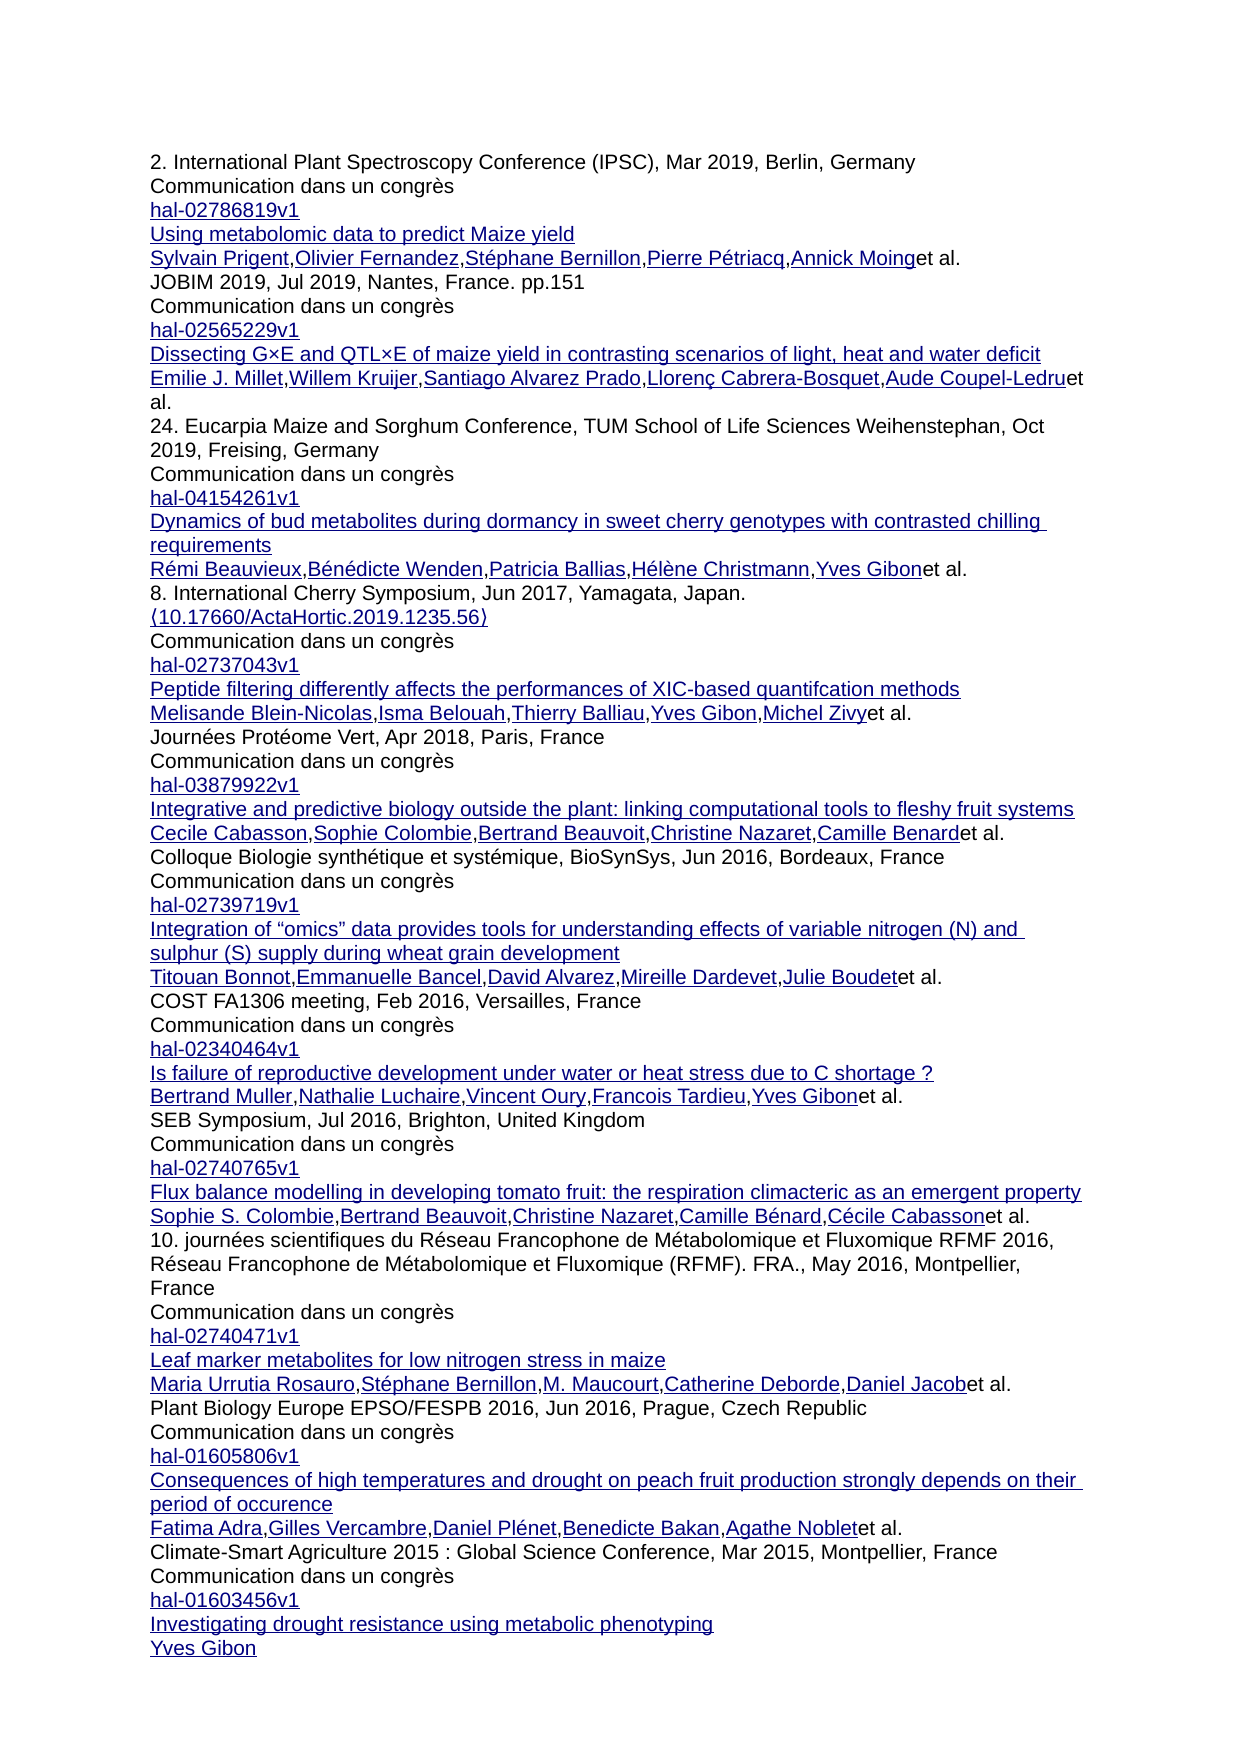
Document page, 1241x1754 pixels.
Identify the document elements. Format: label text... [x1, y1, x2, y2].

table_cell Using metabolomic data to predict Maize yield Sylvain Prigent,Olivier Fernandez,Stéphane Bernillon,Pierre Pétriacq,Annick Moinget al. JOBIM 2019, Jul 2019, Nantes, France. pp.151 Communication dans un congrès hal-02565229v1 [150, 222, 1090, 342]
table_cell Flux balance modelling in developing tomato fruit: the respiration climacteric as an emergent property Sophie S. Colombie,Bertrand Beauvoit,Christine Nazaret,Camille Bénard,Cécile Cabassonet al. 10. journées scientifiques du Réseau Francophone de Métabolomique et Fluxomique RFMF 2016, Réseau Francophone de Métabolomique et Fluxomique (RFMF). FRA., May 2016, Montpellier, France Communication dans un congrès hal-02740471v1 [150, 1180, 1090, 1348]
table_cell 2. International Plant Spectroscopy Conference (IPSC), Mar 2019, Berlin, Germany Communication dans un congrès hal-02786819v1 [150, 150, 1090, 222]
table_cell Peptide filtering differently affects the performances of XIC-based quantifcation methods Melisande Blein-Nicolas,Isma Belouah,Thierry Balliau,Yves Gibon,Michel Zivyet al. Journées Protéome Vert, Apr 2018, Paris, France Communication dans un congrès hal-03879922v1 [150, 677, 1090, 797]
table_cell Integrative and predictive biology outside the plant: linking computational tools to fleshy fruit systems Cecile Cabasson,Sophie Colombie,Bertrand Beauvoit,Christine Nazaret,Camille Benardet al. Colloque Biologie synthétique et systémique, BioSynSys, Jun 2016, Bordeaux, France Communication dans un congrès hal-02739719v1 [150, 797, 1090, 917]
table_cell Dynamics of bud metabolites during dormancy in sweet cherry genotypes with contrasted chilling requirements Rémi Beauvieux,Bénédicte Wenden,Patricia Ballias,Hélène Christmann,Yves Gibonet al. 8. International Cherry Symposium, Jun 2017, Yamagata, Japan. ⟨10.17660/ActaHortic.2019.1235.56⟩ Communication dans un congrès hal-02737043v1 [150, 509, 1090, 677]
table_cell Is failure of reproductive development under water or heat stress due to C shortage ? Bertrand Muller,Nathalie Luchaire,Vincent Oury,Francois Tardieu,Yves Gibonet al. SEB Symposium, Jul 2016, Brighton, United Kingdom Communication dans un congrès hal-02740765v1 [150, 1060, 1090, 1180]
table_cell Integration of “omics” data provides tools for understanding effects of variable nitrogen (N) and sulphur (S) supply during wheat grain development Titouan Bonnot,Emmanuelle Bancel,David Alvarez,Mireille Dardevet,Julie Boudetet al. COST FA1306 meeting, Feb 2016, Versailles, France Communication dans un congrès hal-02340464v1 [150, 917, 1090, 1060]
table_cell Investigating drought resistance using metabolic phenotyping Yves Gibon [150, 1611, 1090, 1659]
table_cell Leaf marker metabolites for low nitrogen stress in maize Maria Urrutia Rosauro,Stéphane Bernillon,M. Maucourt,Catherine Deborde,Daniel Jacobet al. Plant Biology Europe EPSO/FESPB 2016, Jun 2016, Prague, Czech Republic Communication dans un congrès hal-01605806v1 [150, 1348, 1090, 1468]
table_cell Consequences of high temperatures and drought on peach fruit production strongly depends on their period of occurence Fatima Adra,Gilles Vercambre,Daniel Plénet,Benedicte Bakan,Agathe Nobletet al. Climate-Smart Agriculture 2015 : Global Science Conference, Mar 2015, Montpellier, France Communication dans un congrès hal-01603456v1 [150, 1468, 1090, 1611]
table_cell Dissecting G×E and QTL×E of maize yield in contrasting scenarios of light, heat and water deficit Emilie J. Millet,Willem Kruijer,Santiago Alvarez Prado,Llorenç Cabrera-Bosquet,Aude Coupel-Ledruet al. 24. Eucarpia Maize and Sorghum Conference, TUM School of Life Sciences Weihenstephan, Oct 2019, Freising, Germany Communication dans un congrès hal-04154261v1 [150, 342, 1090, 509]
